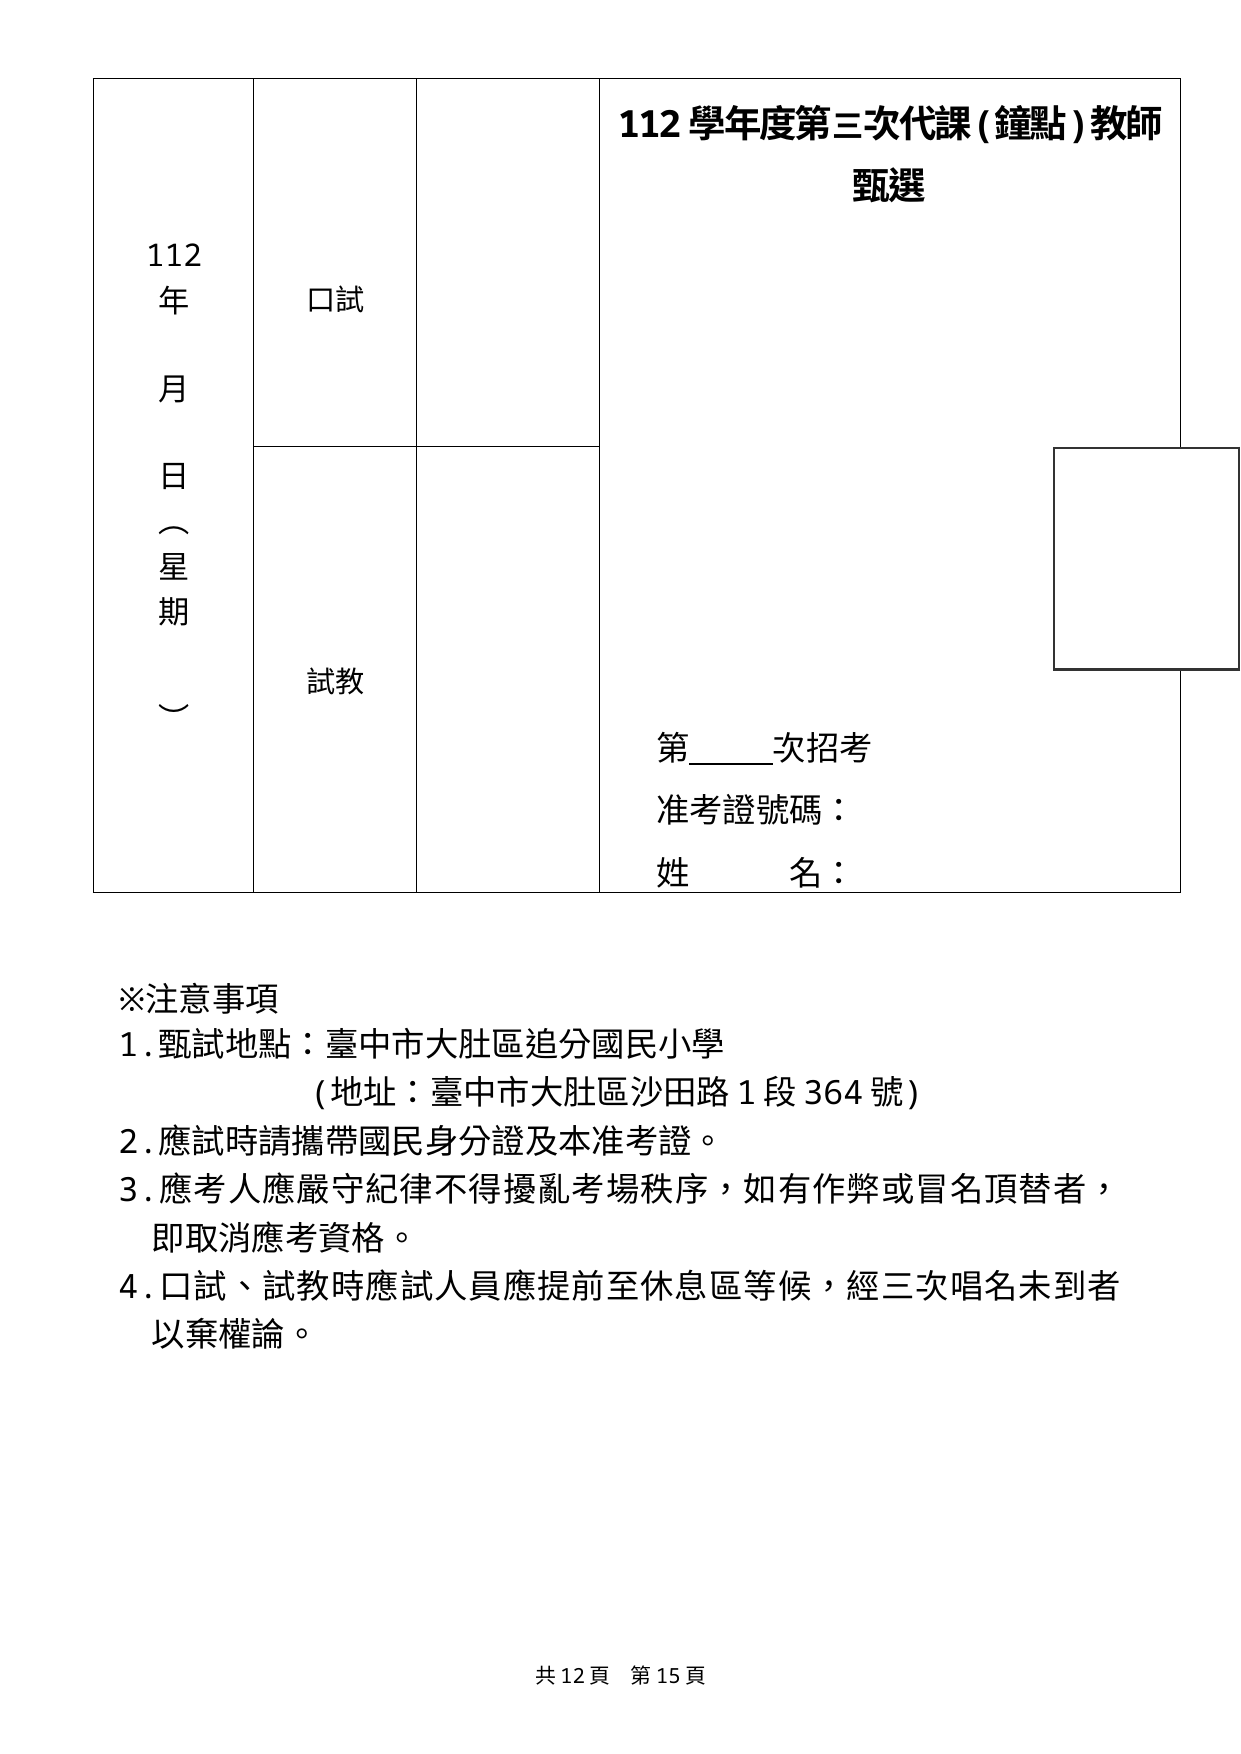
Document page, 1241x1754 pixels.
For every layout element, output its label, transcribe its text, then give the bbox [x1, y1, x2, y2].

text 2.應試時請攜帶國民身分證及本准考證。 [118, 1114, 1122, 1163]
text ※注意事項 [118, 955, 1122, 1018]
text 4.口試、試教時應試人員應提前至休息區等候，經三次唱名未到者以棄權論。 [118, 1259, 1122, 1356]
text 1.甄試地點：臺中市大肚區追分國民小學 [118, 1018, 1122, 1066]
table_cell 試教 [254, 447, 416, 892]
table_cell [417, 447, 599, 892]
table_header 112學年度第三次代課(鐘點)教師甄選 第 次招考 准考證號碼： 姓 名： [600, 79, 1180, 892]
text 3.應考人應嚴守紀律不得擾亂考場秩序，如有作弊或冒名頂替者，即取消應考資格。 [118, 1163, 1122, 1259]
table_header [1055, 449, 1238, 668]
table_cell 112 年 月 日 ︵ 星 期 ︶ [94, 79, 253, 892]
table_cell [417, 79, 599, 446]
table_cell 口試 [254, 79, 416, 446]
text (地址：臺中市大肚區沙田路1段364號) [118, 1066, 1122, 1114]
